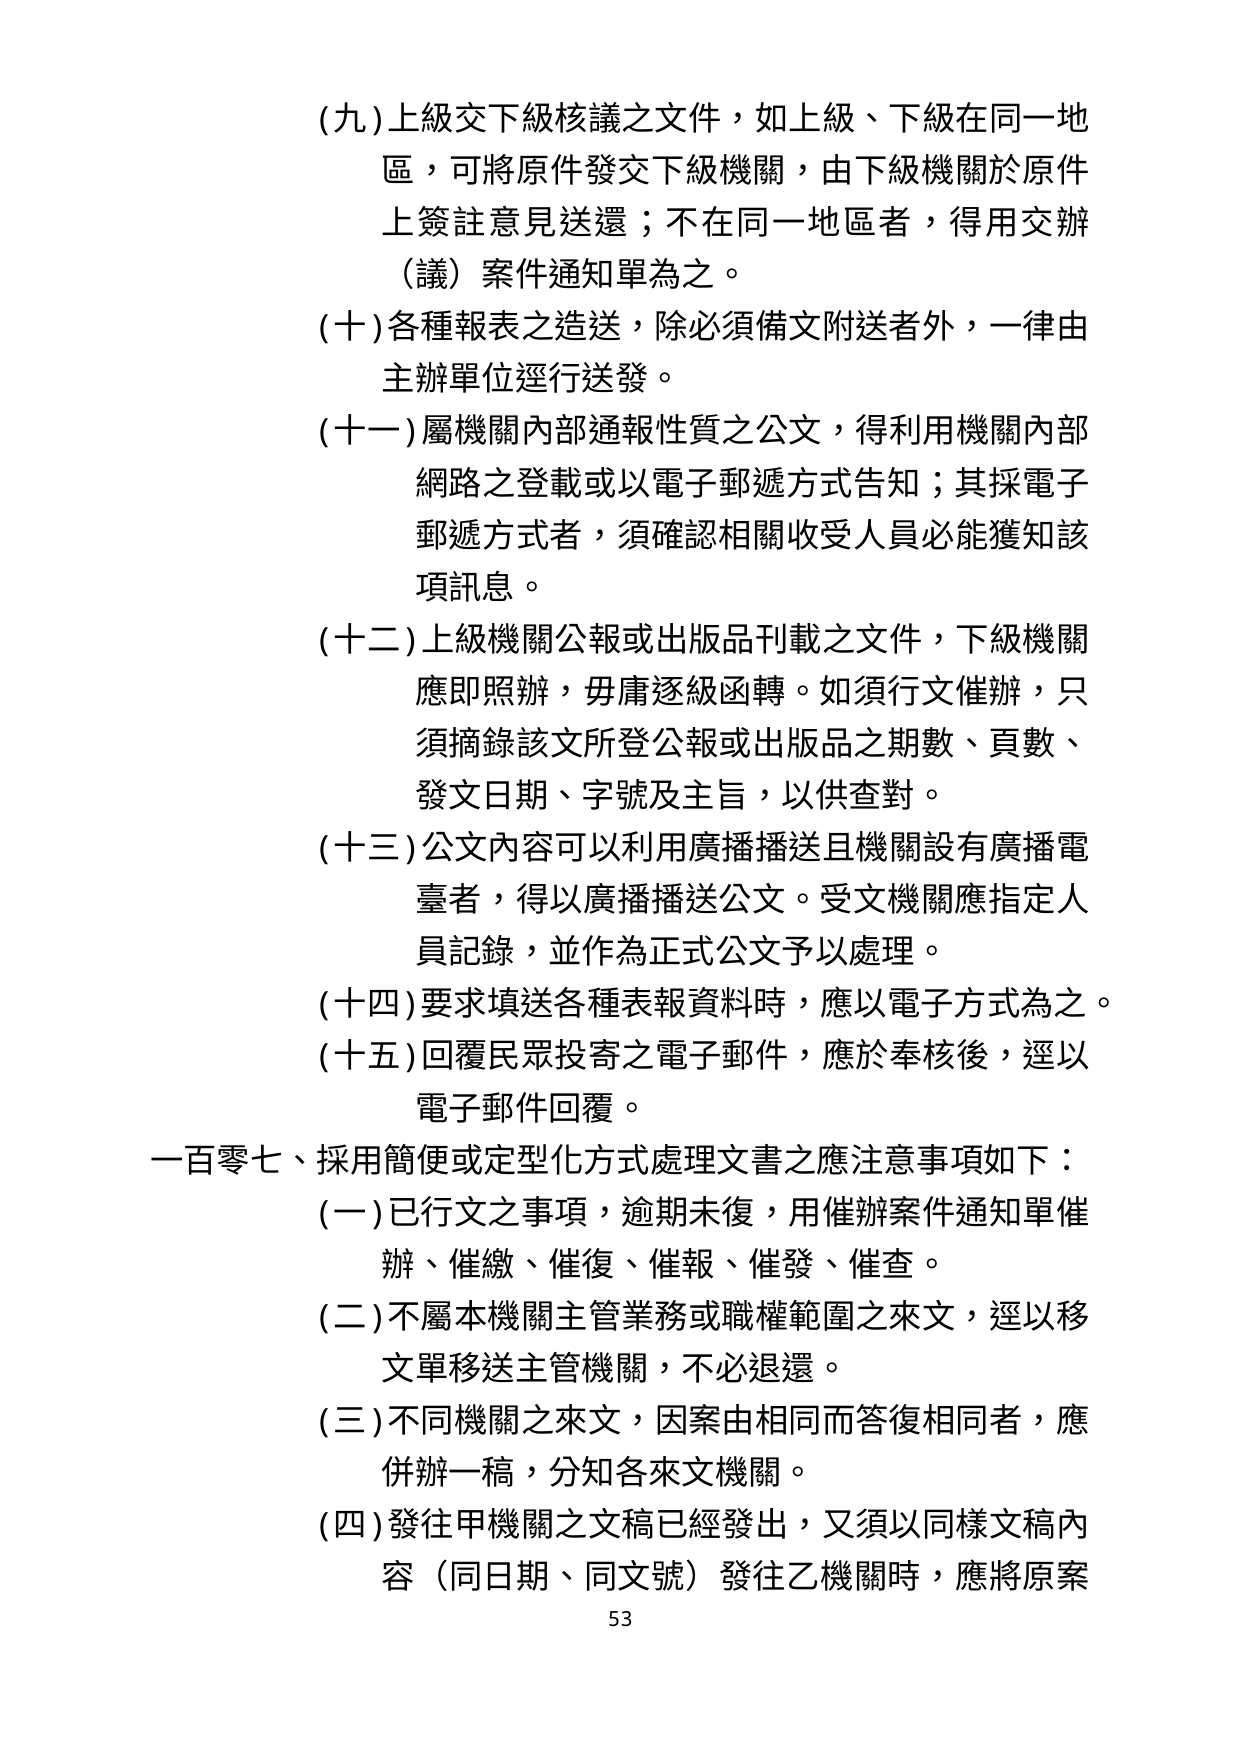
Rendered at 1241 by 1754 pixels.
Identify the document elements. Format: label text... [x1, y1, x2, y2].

text (十三)公文內容可以利用廣播播送且機關設有廣播電臺者，得以廣播播送公文。受文機關應指定人員記錄，並作為正式公文予以處理。 [314, 818, 1090, 974]
text (九)上級交下級核議之文件，如上級、下級在同一地區，可將原件發交下級機關，由下級機關於原件上簽註意見送還；不在同一地區者，得用交辦（議）案件通知單為之。 [314, 89, 1090, 297]
text (十五)回覆民眾投寄之電子郵件，應於奉核後，逕以電子郵件回覆。 [314, 1026, 1090, 1130]
text 一百零七、採用簡便或定型化方式處理文書之應注意事項如下： [150, 1130, 1090, 1182]
text (十二)上級機關公報或出版品刊載之文件，下級機關應即照辦，毋庸逐級函轉。如須行文催辦，只須摘錄該文所登公報或出版品之期數、頁數、發文日期、字號及主旨，以供查對。 [314, 609, 1090, 818]
text (十一)屬機關內部通報性質之公文，得利用機關內部網路之登載或以電子郵遞方式告知；其採電子郵遞方式者，須確認相關收受人員必能獲知該項訊息。 [314, 401, 1090, 609]
text (三)不同機關之來文，因案由相同而答復相同者，應併辦一稿，分知各來文機關。 [314, 1391, 1090, 1495]
text (一)已行文之事項，逾期未復，用催辦案件通知單催辦、催繳、催復、催報、催發、催查。 [314, 1182, 1090, 1287]
text (四)發往甲機關之文稿已經發出，又須以同樣文稿內容（同日期、同文號）發往乙機關時，應將原案調出，加簽說明。擬照發乙機關，經陳奉核可後，即送請文書單位繕發，不必重行辦稿。公文之補發亦同，惟須於文面右上側空白處標註「補發」。 [314, 1495, 1090, 1599]
text (二)不屬本機關主管業務或職權範圍之來文，逕以移文單移送主管機關，不必退還。 [314, 1287, 1090, 1391]
text (十四)要求填送各種表報資料時，應以電子方式為之。 [314, 974, 1090, 1026]
text (十)各種報表之造送，除必須備文附送者外，一律由主辦單位逕行送發。 [314, 297, 1090, 401]
